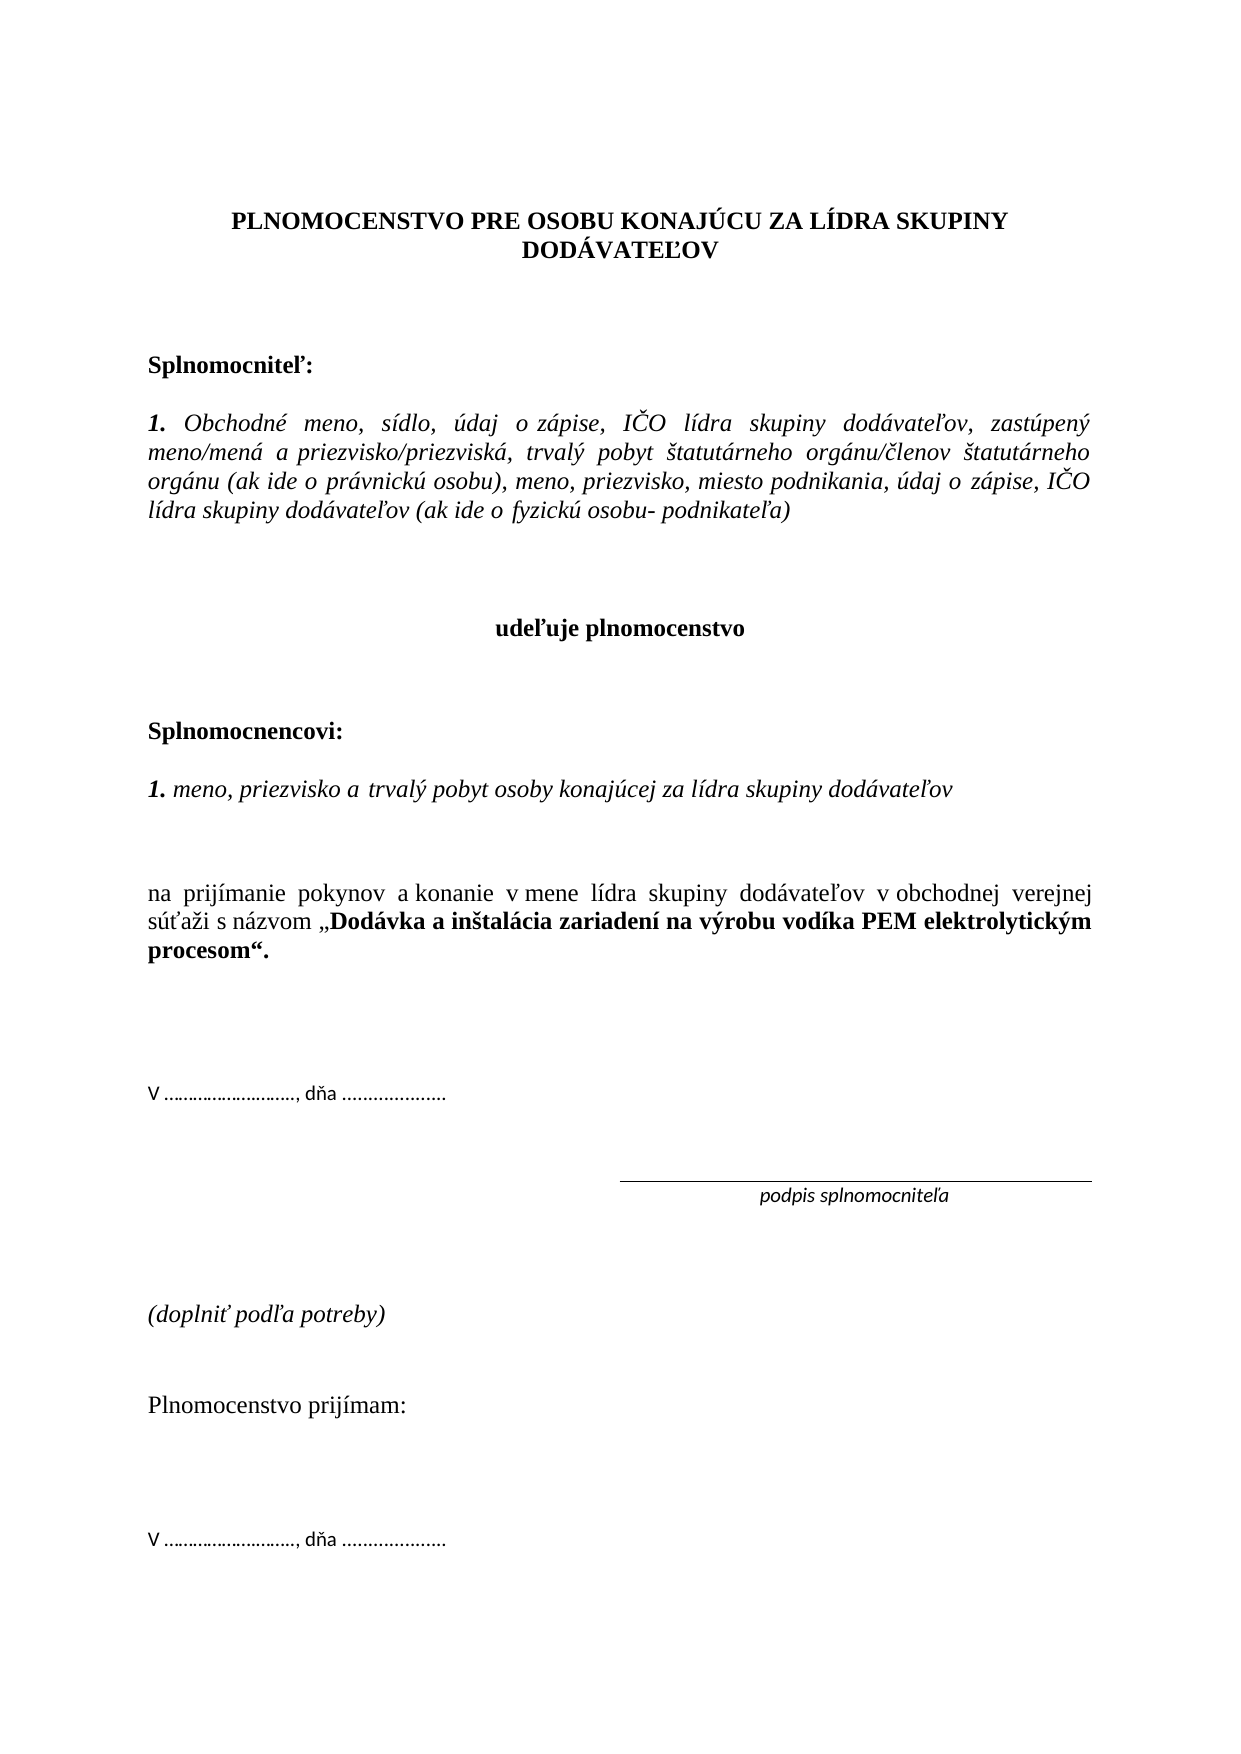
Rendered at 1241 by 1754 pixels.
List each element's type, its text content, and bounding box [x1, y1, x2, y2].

table_cell [148, 1181, 619, 1224]
text 1. meno, priezvisko a trvalý pobyt osoby konajúcej za lídra skupiny dodávateľov [148, 774, 1093, 803]
table_header [148, 1122, 619, 1181]
text V ……………….…….., dňa .................... [148, 1080, 1093, 1105]
text na prijímanie pokynov a konanie v mene lídra skupiny dodávateľov v obchodnej verejnej súťaži s názvom „Dodávka a inštalácia zariadení na výrobu vodíka PEM elektrolytickým procesom“. [148, 878, 1093, 964]
table_cell podpis splnomocniteľa [620, 1182, 1092, 1224]
text Splnomocniteľ: [148, 351, 1093, 379]
text udeľuje plnomocenstvo [148, 613, 1093, 642]
table_header [620, 1122, 1092, 1181]
text (doplniť podľa potreby) [148, 1299, 1093, 1328]
text Splnomocnencovi: [148, 716, 1093, 745]
text Plnomocenstvo prijímam: [148, 1390, 1093, 1419]
text plnomocenstvo pre osobu konajúcu za lídra skupiny dodávateľov [148, 206, 1093, 263]
text V ……………….…….., dňa .................... [148, 1527, 1093, 1552]
text 1. Obchodné meno, sídlo, údaj o zápise, IČO lídra skupiny dodávateľov, zastúpený meno/mená a priezvisko/priezviská, trvalý pobyt štatutárneho orgánu/členov štatutárneho orgánu (ak ide o právnickú osobu), meno, priezvisko, miesto podnikania, údaj o zápise, IČO lídra skupiny dodávateľov (ak ide o fyzickú osobu- podnikateľa) [148, 408, 1093, 523]
